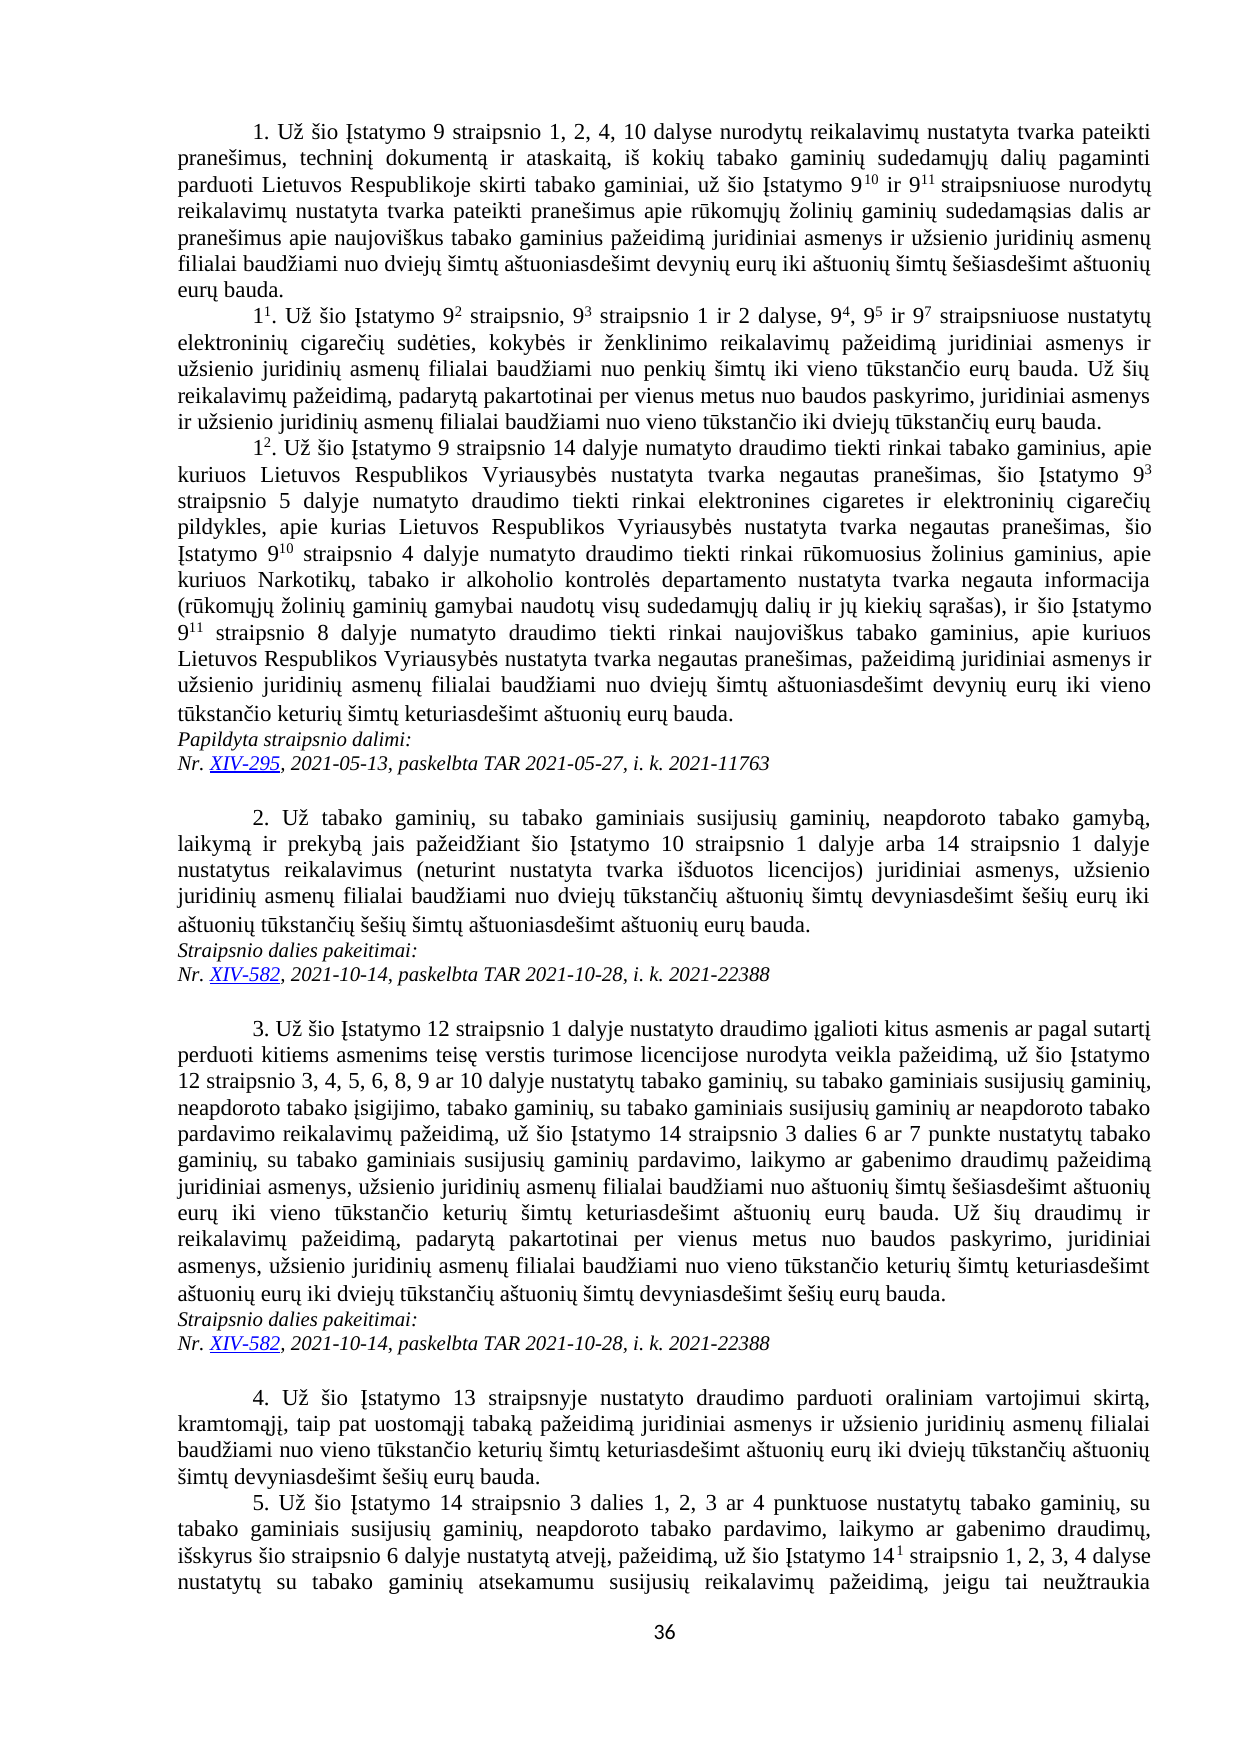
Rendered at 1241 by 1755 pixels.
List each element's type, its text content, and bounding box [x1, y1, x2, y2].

text 1. Už šio Įstatymo 9 straipsnio 1, 2, 4, 10 dalyse nurodytų reikalavimų nustatyta tvarka pateikti pranešimus, techninį dokumentą ir ataskaitą, iš kokių tabako gaminių sudedamųjų dalių pagaminti parduoti Lietuvos Respublikoje skirti tabako gaminiai, už šio Įstatymo 910 ir 911 straipsniuose nurodytų reikalavimų nustatyta tvarka pateikti pranešimus apie rūkomųjų žolinių gaminių sudedamąsias dalis ar pranešimus apie naujoviškus tabako gaminius pažeidimą juridiniai asmenys ir užsienio juridinių asmenų filialai baudžiami nuo dviejų šimtų aštuoniasdešimt devynių eurų iki aštuonių šimtų šešiasdešimt aštuonių eurų bauda. [177, 118, 1152, 303]
text Nr. XIV-582, 2021-10-14, paskelbta TAR 2021-10-28, i. k. 2021-22388 [177, 1331, 1152, 1355]
text 4. Už šio Įstatymo 13 straipsnyje nustatyto draudimo parduoti oraliniam vartojimui skirtą, kramtomąjį, taip pat uostomąjį tabaką pažeidimą juridiniai asmenys ir užsienio juridinių asmenų filialai baudžiami nuo vieno tūkstančio keturių šimtų keturiasdešimt aštuonių eurų iki dviejų tūkstančių aštuonių šimtų devyniasdešimt šešių eurų bauda. [177, 1384, 1152, 1489]
text Straipsnio dalies pakeitimai: [177, 938, 1152, 962]
text 5. Už šio Įstatymo 14 straipsnio 3 dalies 1, 2, 3 ar 4 punktuose nustatytų tabako gaminių, su tabako gaminiais susijusių gaminių, neapdoroto tabako pardavimo, laikymo ar gabenimo draudimų, išskyrus šio straipsnio 6 dalyje nustatytą atvejį, pažeidimą, už šio Įstatymo 141 straipsnio 1, 2, 3, 4 dalyse nustatytų su tabako gaminių atsekamumu susijusių reikalavimų pažeidimą, jeigu tai neužtraukia [177, 1489, 1152, 1594]
text 12. Už šio Įstatymo 9 straipsnio 14 dalyje numatyto draudimo tiekti rinkai tabako gaminius, apie kuriuos Lietuvos Respublikos Vyriausybės nustatyta tvarka negautas pranešimas, šio Įstatymo 93 straipsnio 5 dalyje numatyto draudimo tiekti rinkai elektronines cigaretes ir elektroninių cigarečių pildykles, apie kurias Lietuvos Respublikos Vyriausybės nustatyta tvarka negautas pranešimas, šio Įstatymo 910 straipsnio 4 dalyje numatyto draudimo tiekti rinkai rūkomuosius žolinius gaminius, apie kuriuos Narkotikų, tabako ir alkoholio kontrolės departamento nustatyta tvarka negauta informacija (rūkomųjų žolinių gaminių gamybai naudotų visų sudedamųjų dalių ir jų kiekių sąrašas), ir šio Įstatymo 911 straipsnio 8 dalyje numatyto draudimo tiekti rinkai naujoviškus tabako gaminius, apie kuriuos Lietuvos Respublikos Vyriausybės nustatyta tvarka negautas pranešimas, pažeidimą juridiniai asmenys ir užsienio juridinių asmenų filialai baudžiami nuo dviejų šimtų aštuoniasdešimt devynių eurų iki vieno tūkstančio keturių šimtų keturiasdešimt aštuonių eurų bauda. [177, 434, 1152, 727]
text 2. Už tabako gaminių, su tabako gaminiais susijusių gaminių, neapdoroto tabako gamybą, laikymą ir prekybą jais pažeidžiant šio Įstatymo 10 straipsnio 1 dalyje arba 14 straipsnio 1 dalyje nustatytus reikalavimus (neturint nustatyta tvarka išduotos licencijos) juridiniai asmenys, užsienio juridinių asmenų filialai baudžiami nuo dviejų tūkstančių aštuonių šimtų devyniasdešimt šešių eurų iki aštuonių tūkstančių šešių šimtų aštuoniasdešimt aštuonių eurų bauda. [177, 803, 1152, 938]
text Straipsnio dalies pakeitimai: [177, 1307, 1152, 1331]
text Papildyta straipsnio dalimi: [177, 727, 1152, 751]
text 11. Už šio Įstatymo 92 straipsnio, 93 straipsnio 1 ir 2 dalyse, 94, 95 ir 97 straipsniuose nustatytų elektroninių cigarečių sudėties, kokybės ir ženklinimo reikalavimų pažeidimą juridiniai asmenys ir užsienio juridinių asmenų filialai baudžiami nuo penkių šimtų iki vieno tūkstančio eurų bauda. Už šių reikalavimų pažeidimą, padarytą pakartotinai per vienus metus nuo baudos paskyrimo, juridiniai asmenys ir užsienio juridinių asmenų filialai baudžiami nuo vieno tūkstančio iki dviejų tūkstančių eurų bauda. [177, 303, 1152, 434]
text 3. Už šio Įstatymo 12 straipsnio 1 dalyje nustatyto draudimo įgalioti kitus asmenis ar pagal sutartį perduoti kitiems asmenims teisę verstis turimose licencijose nurodyta veikla pažeidimą, už šio Įstatymo 12 straipsnio 3, 4, 5, 6, 8, 9 ar 10 dalyje nustatytų tabako gaminių, su tabako gaminiais susijusių gaminių, neapdoroto tabako įsigijimo, tabako gaminių, su tabako gaminiais susijusių gaminių ar neapdoroto tabako pardavimo reikalavimų pažeidimą, už šio Įstatymo 14 straipsnio 3 dalies 6 ar 7 punkte nustatytų tabako gaminių, su tabako gaminiais susijusių gaminių pardavimo, laikymo ar gabenimo draudimų pažeidimą juridiniai asmenys, užsienio juridinių asmenų filialai baudžiami nuo aštuonių šimtų šešiasdešimt aštuonių eurų iki vieno tūkstančio keturių šimtų keturiasdešimt aštuonių eurų bauda. Už šių draudimų ir reikalavimų pažeidimą, padarytą pakartotinai per vienus metus nuo baudos paskyrimo, juridiniai asmenys, užsienio juridinių asmenų filialai baudžiami nuo vieno tūkstančio keturių šimtų keturiasdešimt aštuonių eurų iki dviejų tūkstančių aštuonių šimtų devyniasdešimt šešių eurų bauda. [177, 1014, 1152, 1307]
text Nr. XIV-582, 2021-10-14, paskelbta TAR 2021-10-28, i. k. 2021-22388 [177, 962, 1152, 986]
text Nr. XIV-295, 2021-05-13, paskelbta TAR 2021-05-27, i. k. 2021-11763 [177, 751, 1152, 775]
